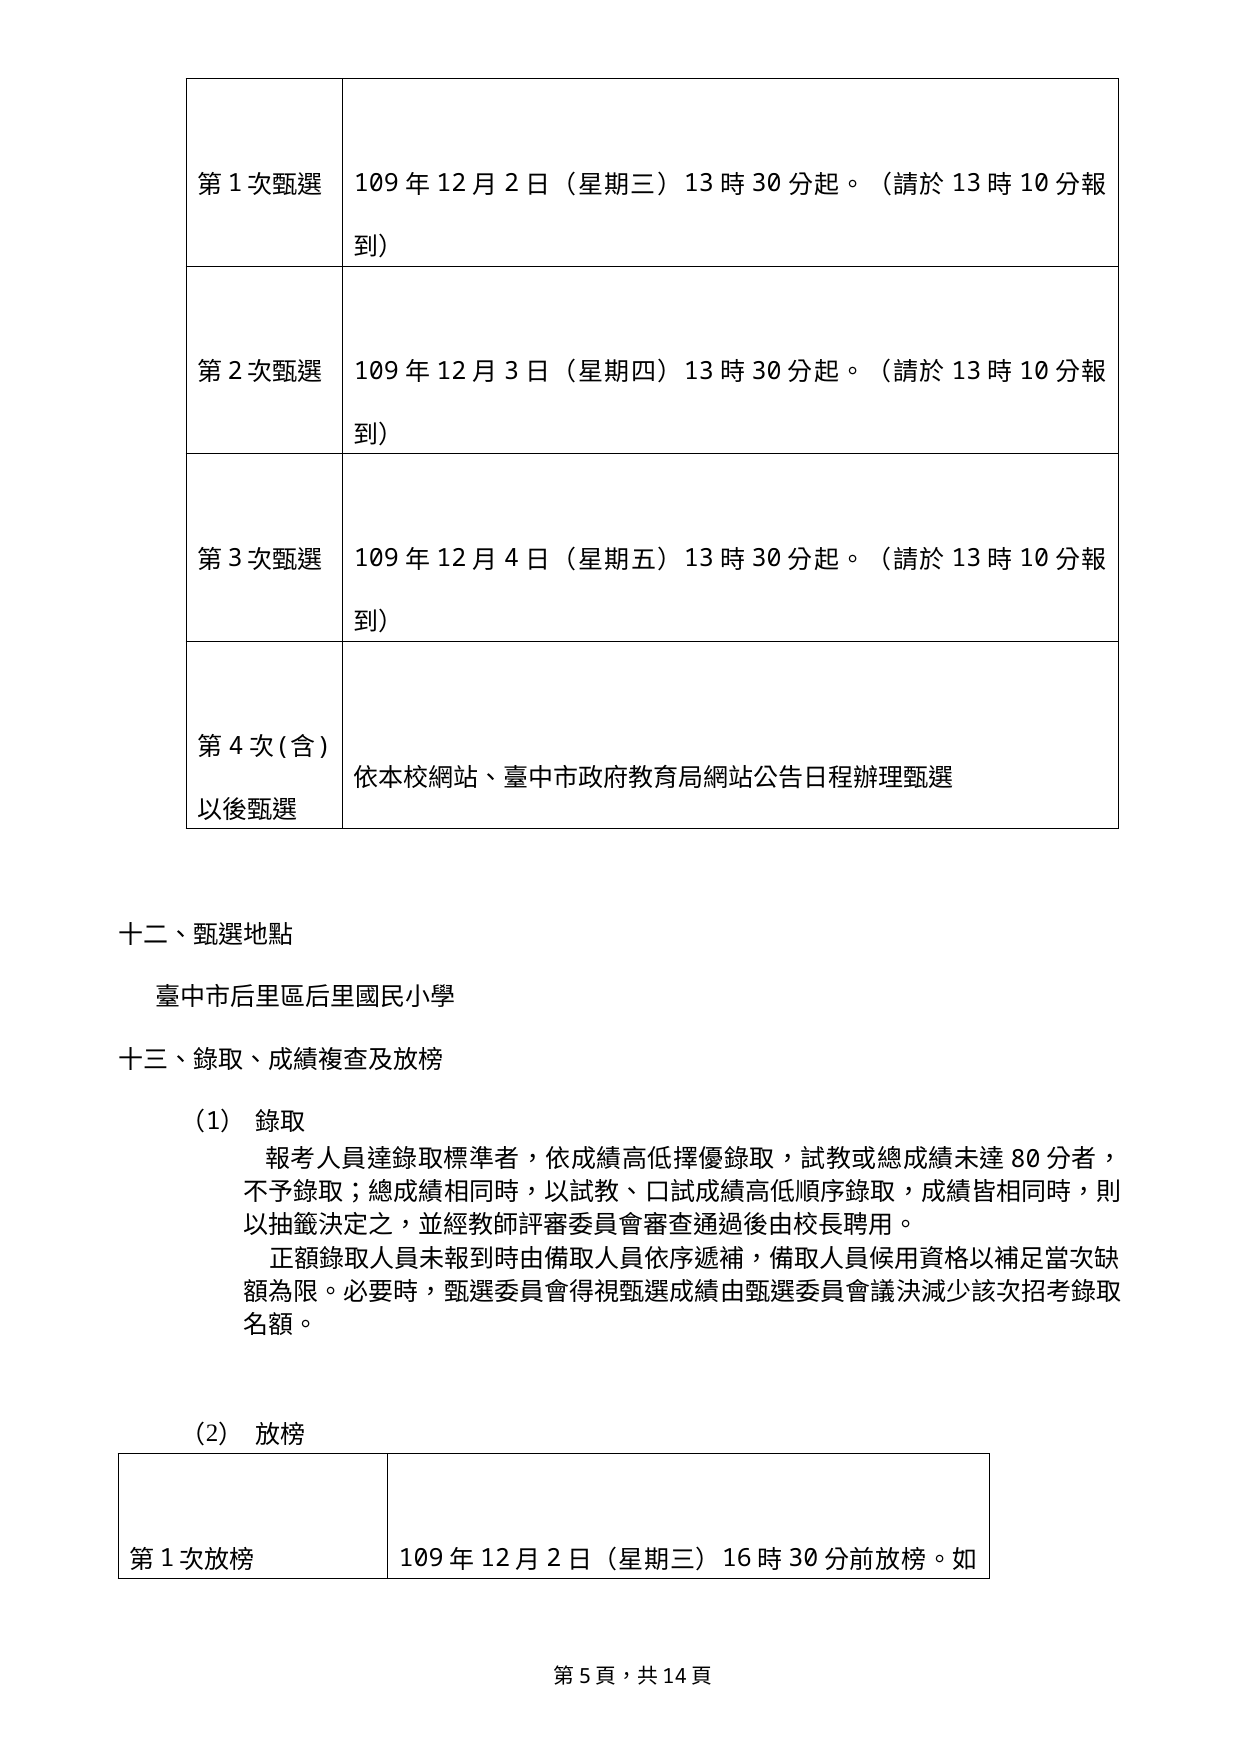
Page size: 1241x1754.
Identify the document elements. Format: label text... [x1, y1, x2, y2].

text 十二、甄選地點 [118, 891, 1122, 953]
list 錄取 [181, 1078, 1122, 1141]
text 臺中市后里區后里國民小學 [156, 953, 1122, 1016]
text 十三、錄取、成績複查及放榜 [118, 1016, 1122, 1078]
table_cell 109年12月3日（星期四）13時30分起。（請於13時10分報到） [343, 267, 1118, 453]
table_header 109年12月2日（星期三）13時30分起。（請於13時10分報到） [343, 79, 1118, 266]
table_header 第1次甄選 [187, 79, 342, 266]
table_header 第1次放榜 [119, 1454, 387, 1578]
table_cell 第3次甄選 [187, 454, 342, 641]
table_header 109年12月2日（星期三）16時30分前放榜。如 [388, 1454, 989, 1578]
table_cell 依本校網站、臺中市政府教育局網站公告日程辦理甄選 [343, 642, 1118, 828]
table_cell 第2次甄選 [187, 267, 342, 453]
list 放榜 [181, 1391, 1122, 1453]
table_cell 109年12月4日（星期五）13時30分起。（請於13時10分報到） [343, 454, 1118, 641]
text 正額錄取人員未報到時由備取人員依序遞補，備取人員候用資格以補足當次缺額為限。必要時，甄選委員會得視甄選成績由甄選委員會議決減少該次招考錄取名額。 [118, 1241, 1122, 1341]
text 報考人員達錄取標準者，依成績高低擇優錄取，試教或總成績未達80分者，不予錄取；總成績相同時，以試教、口試成績高低順序錄取，成績皆相同時，則以抽籤決定之，並經教師評審委員會審查通過後由校長聘用。 [156, 1141, 1122, 1241]
table_cell 第4次(含)以後甄選 [187, 642, 342, 828]
